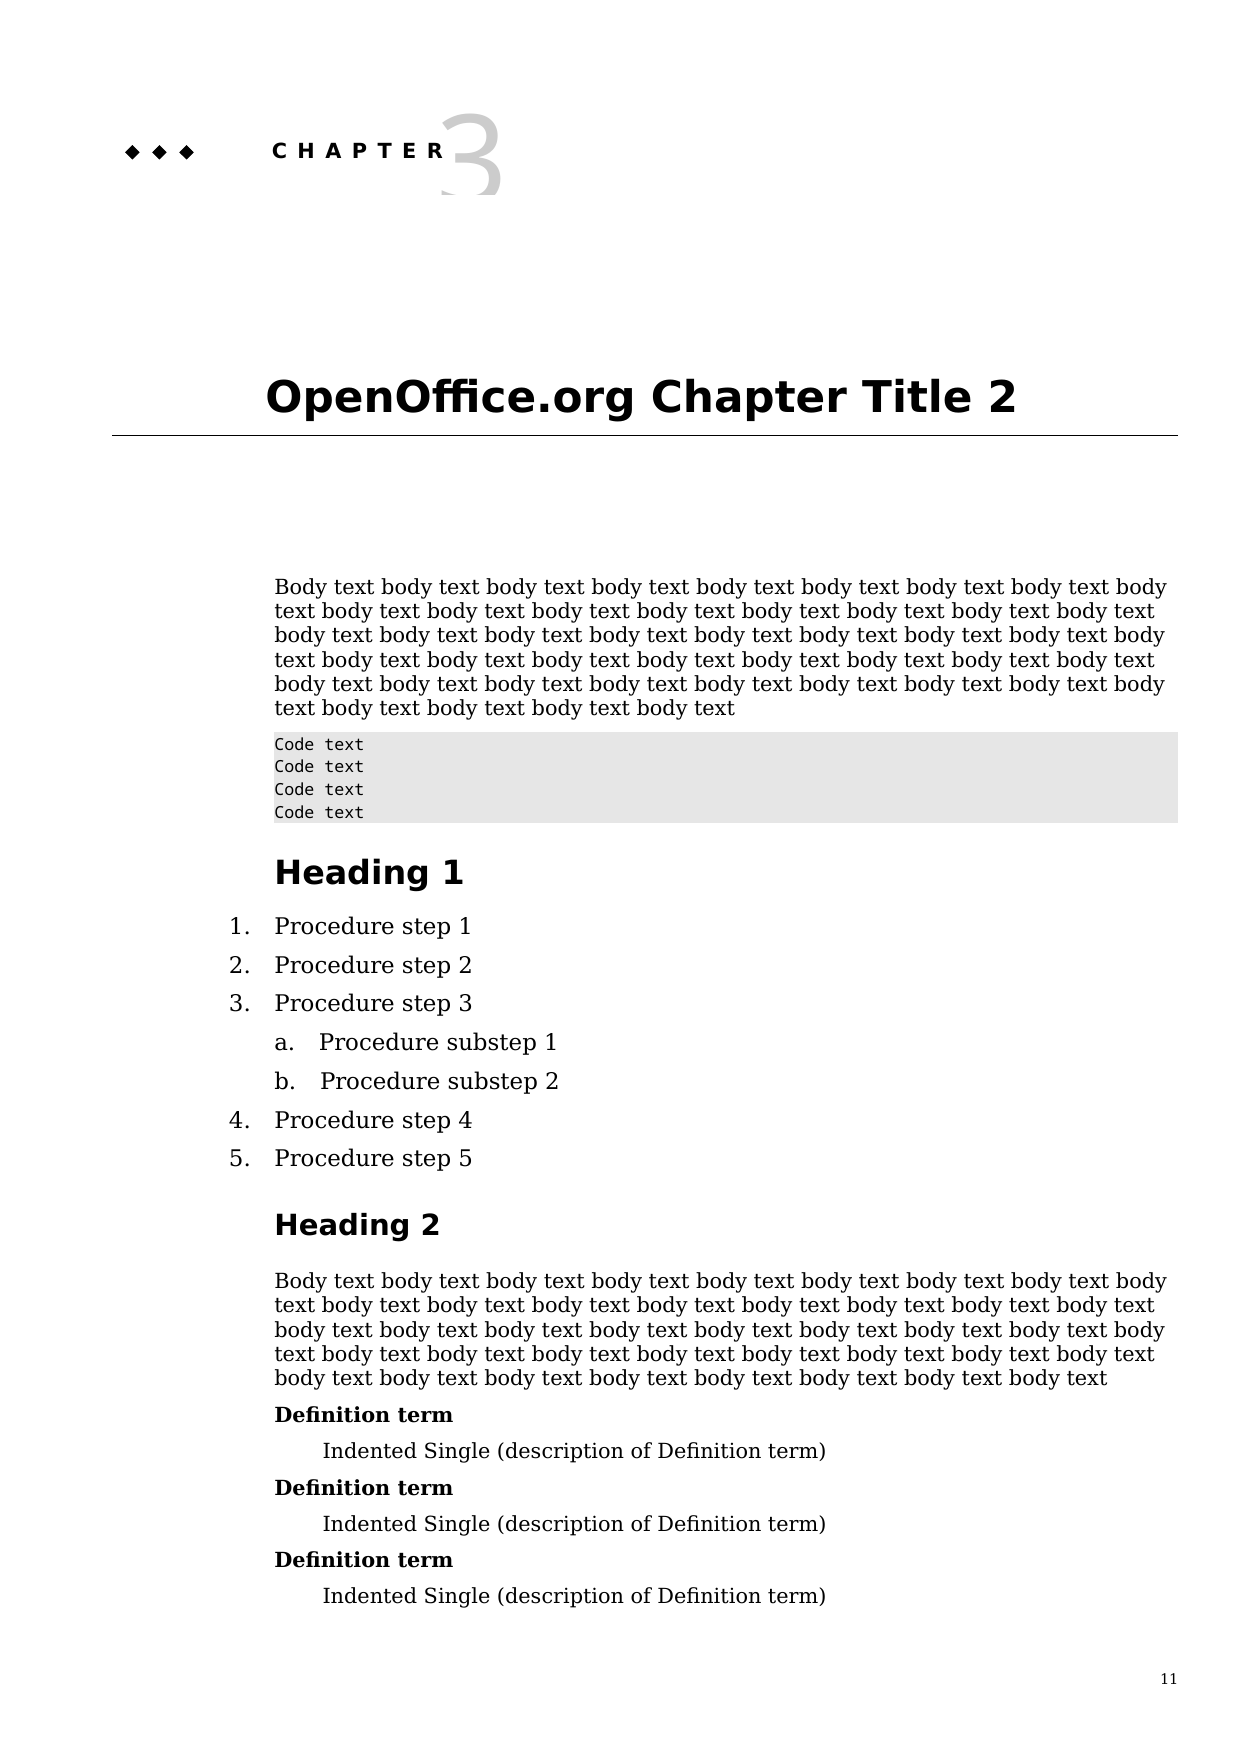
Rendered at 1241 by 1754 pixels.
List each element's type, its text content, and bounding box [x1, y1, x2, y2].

text Definition term [274, 1548, 1178, 1572]
subtitle Heading 1 [274, 853, 1178, 892]
text Code text [274, 801, 1178, 823]
text Definition term [274, 1403, 1178, 1427]
text Indented Single (description of Definition term) [322, 1512, 1178, 1536]
list Procedure step 2 [274, 952, 1178, 978]
list Procedure step 3 [274, 991, 1178, 1017]
text Indented Single (description of Definition term) [322, 1439, 1178, 1463]
title OpenOffice.org Chapter Title 2 [112, 372, 1178, 435]
text Body text body text body text body text body text body text body text body text body text body text body text body text body text body text body text body text body text body text body text body text body text body text body text body text body text body text body text body text body text body text body text body text body text body text body text body text body text body text body text body text body text body text [274, 1269, 1178, 1391]
list Procedure step 5 [274, 1146, 1178, 1172]
text Code text [274, 732, 1178, 755]
list Procedure substep 1 [274, 1029, 1178, 1056]
text Code text [274, 755, 1178, 778]
subtitle Heading 2 [274, 1208, 1178, 1242]
text Body text body text body text body text body text body text body text body text body text body text body text body text body text body text body text body text body text body text body text body text body text body text body text body text body text body text body text body text body text body text body text body text body text body text body text body text body text body text body text body text body text body text body text body text body text body text body text [274, 575, 1178, 720]
list Procedure step 4 [274, 1107, 1178, 1133]
text Code text [274, 778, 1178, 801]
list Procedure substep 2 [274, 1068, 1178, 1095]
text Indented Single (description of Definition term) [322, 1584, 1178, 1609]
list Procedure step 1 [274, 913, 1178, 940]
text Definition term [274, 1475, 1178, 1500]
